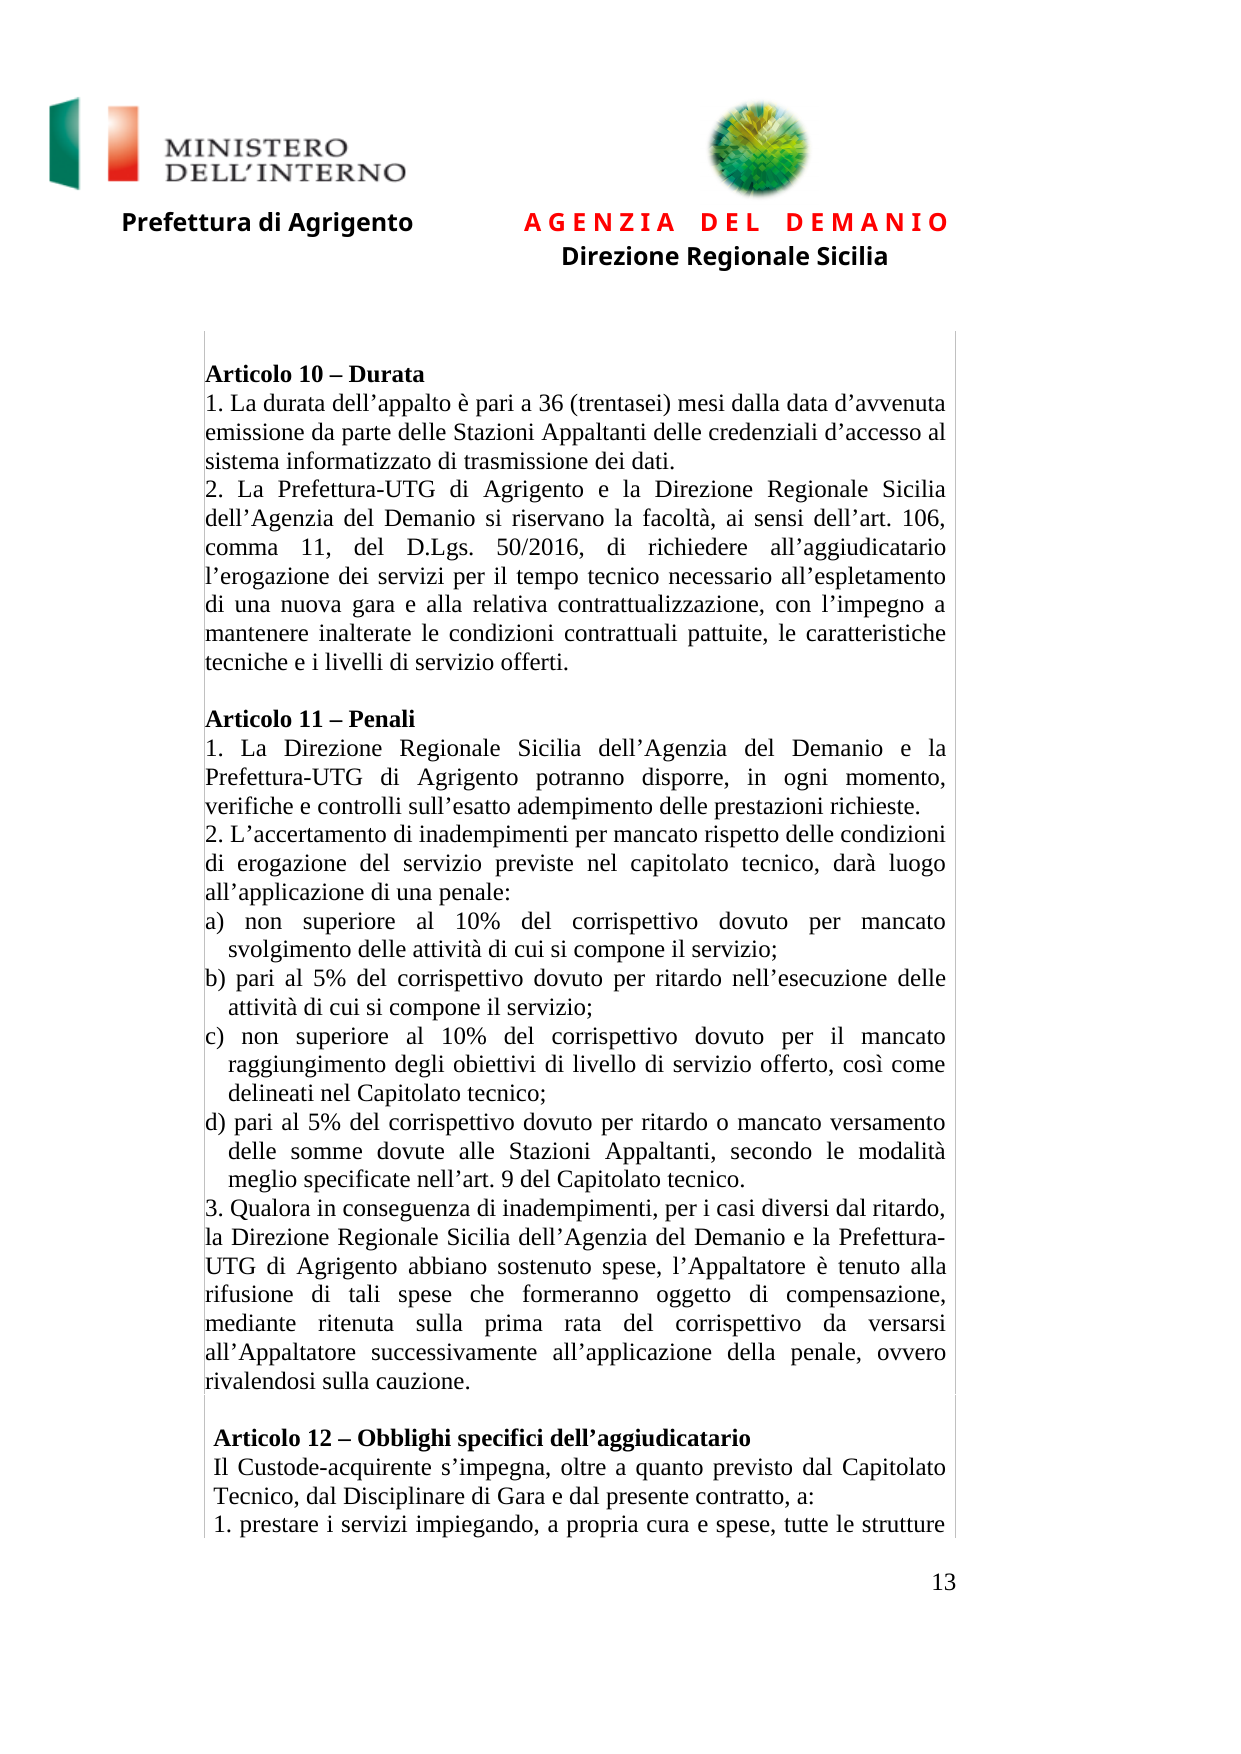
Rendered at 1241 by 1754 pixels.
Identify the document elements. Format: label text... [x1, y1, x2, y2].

text d) pari al 5% del corrispettivo dovuto per ritardo o mancato versamento delle somme dovute alle Stazioni Appaltanti, secondo le modalità meglio specificate nell’art. 9 del Capitolato tecnico. [205, 1107, 955, 1193]
text Il Custode-acquirente s’impegna, oltre a quanto previsto dal Capitolato Tecnico, dal Disciplinare di Gara e dal presente contratto, a: [205, 1452, 955, 1509]
text 2. L’accertamento di inadempimenti per mancato rispetto delle condizioni di erogazione del servizio previste nel capitolato tecnico, darà luogo all’applicazione di una penale: [205, 819, 955, 906]
text Articolo 10 – Durata [205, 359, 955, 388]
text 1. La durata dell’appalto è pari a 36 (trentasei) mesi dalla data d’avvenuta emissione da parte delle Stazioni Appaltanti delle credenziali d’accesso al sistema informatizzato di trasmissione dei dati. [205, 388, 955, 474]
text a) non superiore al 10% del corrispettivo dovuto per mancato svolgimento delle attività di cui si compone il servizio; [205, 906, 955, 963]
text 2. La Prefettura-UTG di Agrigento e la Direzione Regionale Sicilia dell’Agenzia del Demanio si riservano la facoltà, ai sensi dell’art. 106, comma 11, del D.Lgs. 50/2016, di richiedere all’aggiudicatario l’erogazione dei servizi per il tempo tecnico necessario all’espletamento di una nuova gara e alla relativa contrattualizzazione, con l’impegno a mantenere inalterate le condizioni contrattuali pattuite, le caratteristiche tecniche e i livelli di servizio offerti. [205, 474, 955, 676]
text 1. La Direzione Regionale Sicilia dell’Agenzia del Demanio e la Prefettura-UTG di Agrigento potranno disporre, in ogni momento, verifiche e controlli sull’esatto adempimento delle prestazioni richieste. [205, 733, 955, 819]
text 1. prestare i servizi impiegando, a propria cura e spese, tutte le strutture [205, 1509, 955, 1538]
text b) pari al 5% del corrispettivo dovuto per ritardo nell’esecuzione delle attività di cui si compone il servizio; [205, 963, 955, 1021]
text Articolo 11 – Penali [205, 704, 955, 733]
text c) non superiore al 10% del corrispettivo dovuto per il mancato raggiungimento degli obiettivi di livello di servizio offerto, così come delineati nel Capitolato tecnico; [205, 1021, 955, 1107]
text Articolo 12 – Obblighi specifici dell’aggiudicatario [205, 1423, 955, 1452]
text 3. Qualora in conseguenza di inadempimenti, per i casi diversi dal ritardo, la Direzione Regionale Sicilia dell’Agenzia del Demanio e la Prefettura-UTG di Agrigento abbiano sostenuto spese, l’Appaltatore è tenuto alla rifusione di tali spese che formeranno oggetto di compensazione, mediante ritenuta sulla prima rata del corrispettivo da versarsi all’Appaltatore successivamente all’applicazione della penale, ovvero rivalendosi sulla cauzione. [205, 1193, 955, 1394]
